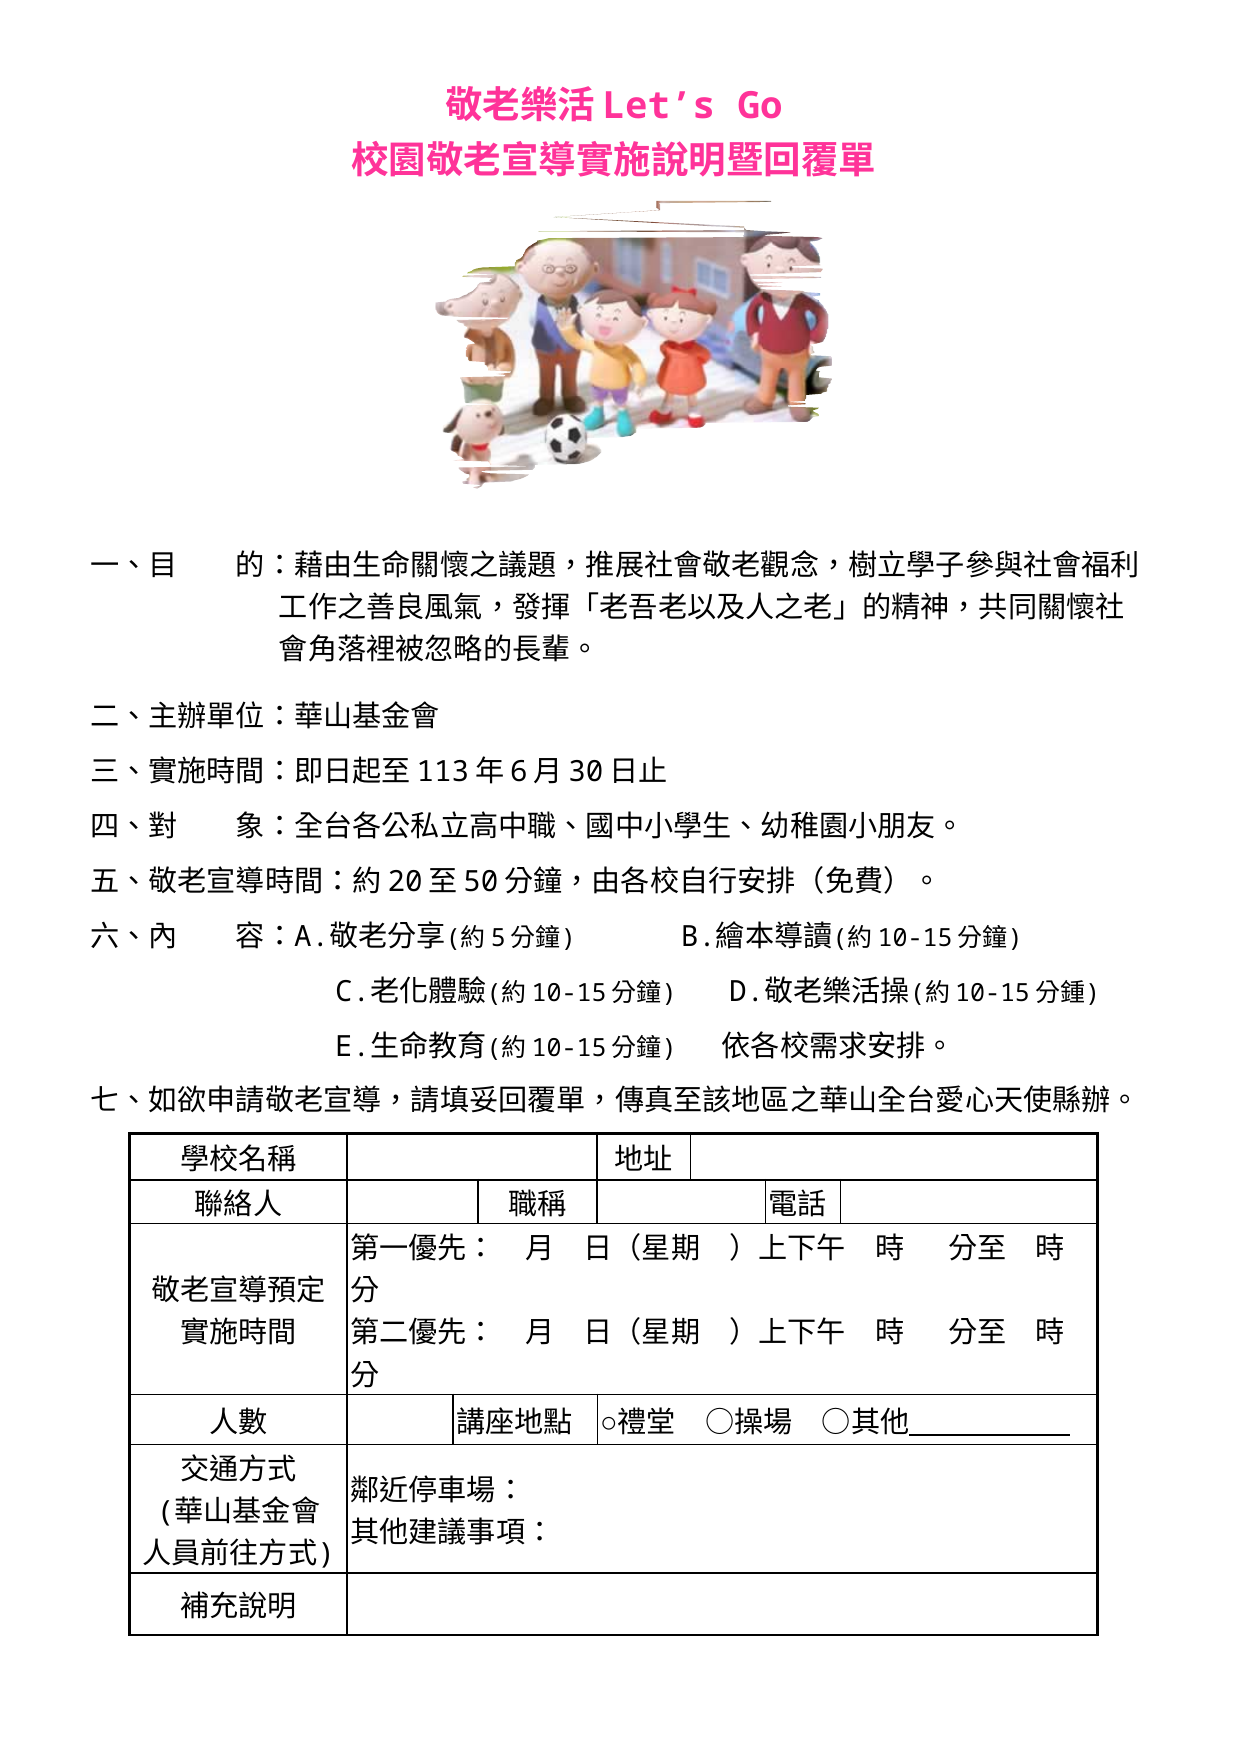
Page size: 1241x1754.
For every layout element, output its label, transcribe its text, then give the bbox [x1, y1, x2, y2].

text 二、主辦單位：華山基金會 [90, 693, 1152, 735]
table_cell 電話 [766, 1181, 840, 1223]
table_cell [348, 1574, 1096, 1634]
table_cell 補充說明 [131, 1574, 346, 1634]
table_cell [841, 1181, 1096, 1223]
text 一、目 的：藉由生命關懷之議題，推展社會敬老觀念，樹立學子參與社會福利工作之善良風氣，發揮「老吾老以及人之老」的精神，共同關懷社會角落裡被忽略的長輩。 [90, 541, 1152, 668]
table_cell [348, 1395, 452, 1444]
text 七、如欲申請敬老宣導，請填妥回覆單，傳真至該地區之華山全台愛心天使縣辦。 [90, 1077, 1152, 1119]
table_cell [598, 1181, 765, 1223]
table_cell 交通方式 (華山基金會 人員前往方式) [131, 1445, 346, 1572]
table_cell ○禮堂 ○操場 ○其他 [598, 1395, 1096, 1444]
table_cell 第一優先： 月 日（星期 ）上下午 時 分至 時 分 第二優先： 月 日（星期 ）上下午 時 分至 時 分 [348, 1224, 1096, 1393]
table_header [348, 1135, 596, 1179]
table_header [691, 1135, 1096, 1179]
text E.生命教育(約10-15分鐘) 依各校需求安排。 [90, 1022, 1152, 1064]
table_cell 敬老宣導預定 實施時間 [131, 1224, 346, 1393]
table_header 地址 [598, 1135, 690, 1179]
text 五、敬老宣導時間：約20至50分鐘，由各校自行安排（免費）。 [90, 857, 1152, 900]
text 敬老樂活Let’s Go [75, 75, 1152, 129]
text 校園敬老宣導實施說明暨回覆單 [75, 129, 1152, 184]
table_cell [348, 1181, 477, 1223]
text 六、內 容：A.敬老分享(約5分鐘) B.繪本導讀(約10-15分鐘) [90, 912, 1152, 955]
table_cell 講座地點 [454, 1395, 597, 1444]
text 三、實施時間：即日起至113年6月30日止 [90, 748, 1152, 790]
table_cell 鄰近停車場： 其他建議事項： [348, 1445, 1096, 1572]
table_cell 職稱 [479, 1181, 596, 1223]
text 四、對 象：全台各公私立高中職、國中小學生、幼稚園小朋友。 [90, 803, 1152, 845]
table_cell 聯絡人 [131, 1181, 346, 1223]
table_header 學校名稱 [131, 1135, 346, 1179]
text C.老化體驗(約10-15分鐘) D.敬老樂活操(約10-15分鍾) [90, 967, 1152, 1009]
table_cell 人數 [131, 1395, 346, 1444]
